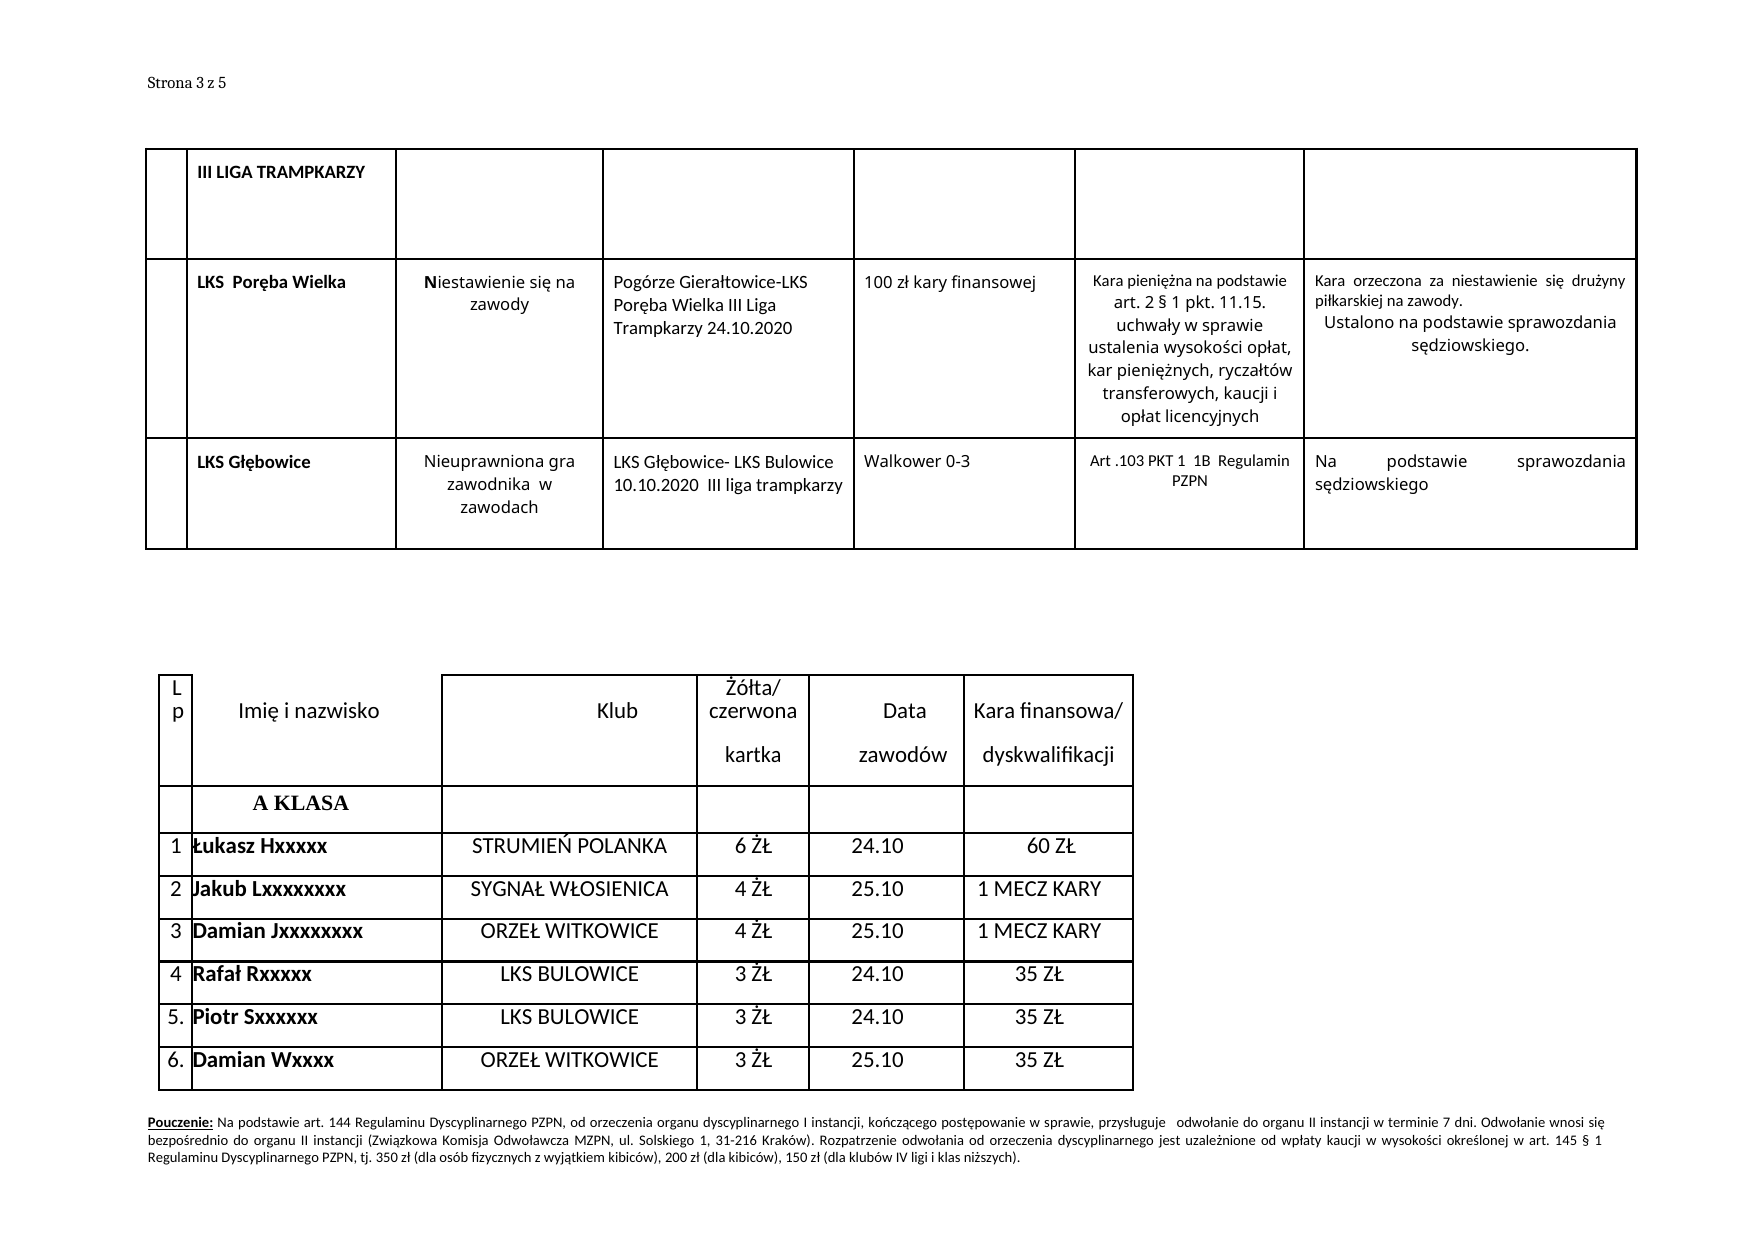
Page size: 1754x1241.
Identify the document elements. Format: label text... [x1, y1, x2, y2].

table_cell 24.10 [810, 963, 963, 1003]
table_header Klub [443, 676, 696, 741]
table_cell 35 ZŁ [965, 1005, 1132, 1046]
table_cell 5. [160, 1005, 191, 1046]
table_cell [965, 787, 1132, 832]
table_cell kartka [698, 741, 808, 785]
table_cell Łukasz Hxxxxx [193, 834, 441, 875]
table_cell Na podstawie sprawozdania sędziowskiego [1305, 439, 1635, 547]
table_cell Jakub Lxxxxxxxx [193, 877, 441, 918]
table_cell LKS Głębowice [188, 439, 395, 547]
table_cell [443, 787, 696, 832]
table_cell 4 [160, 963, 191, 1003]
table_cell LKS Poręba Wielka [188, 260, 395, 437]
table_header Kara finansowa/ [965, 676, 1132, 741]
table_cell 6 ŻŁ [698, 834, 808, 875]
table_cell 1 MECZ KARY [965, 877, 1132, 918]
table_header Lp [160, 676, 191, 741]
table_cell LKS BULOWICE [443, 963, 696, 1003]
table_cell [147, 260, 186, 437]
table_cell 3 ŻŁ [698, 1005, 808, 1046]
table_cell Damian Jxxxxxxxx [193, 920, 441, 960]
table_cell 24.10 [810, 1005, 963, 1046]
table_cell [160, 741, 191, 785]
table_cell 25.10 [810, 1048, 963, 1089]
table_cell zawodów [810, 741, 963, 785]
table_cell Damian Wxxxx [193, 1048, 441, 1089]
table_cell [397, 150, 602, 258]
table_header Imię i nazwisko [193, 674, 441, 741]
table_cell Piotr Sxxxxxx [193, 1005, 441, 1046]
table_cell dyskwalifikacji [965, 741, 1132, 785]
table_cell [193, 741, 441, 785]
table_cell A KLASA [193, 787, 441, 832]
table_cell [147, 439, 186, 547]
table_cell [147, 150, 186, 258]
table_cell [698, 787, 808, 832]
table_cell 2 [160, 877, 191, 918]
table_cell Pogórze Gierałtowice-LKS Poręba Wielka III Liga Trampkarzy 24.10.2020 [604, 260, 853, 437]
table_cell ORZEŁ WITKOWICE [443, 1048, 696, 1089]
table_cell 25.10 [810, 920, 963, 960]
table_cell 3 ŻŁ [698, 963, 808, 1003]
table_cell Kara pieniężna na podstawie art. 2 § 1 pkt. 11.15. uchwały w sprawie ustalenia wysokości opłat, kar pieniężnych, ryczałtów transferowych, kaucji i opłat licencyjnych [1076, 260, 1303, 437]
table_cell [810, 787, 963, 832]
table_cell [160, 787, 191, 832]
table_header Data [810, 676, 963, 741]
table_cell III LIGA TRAMPKARZY [188, 150, 395, 258]
table_cell 1 [160, 834, 191, 875]
table_cell STRUMIEŃ POLANKA [443, 834, 696, 875]
table_header Żółta/czerwona [698, 676, 808, 741]
table_cell 35 ZŁ [965, 1048, 1132, 1089]
table_cell Rafał Rxxxxx [193, 963, 441, 1003]
table_cell 35 ZŁ [965, 963, 1132, 1003]
table_cell Kara orzeczona za niestawienie się drużyny piłkarskiej na zawody. Ustalono na podstawie sprawozdania sędziowskiego. [1305, 260, 1635, 437]
table_cell Nieuprawniona gra zawodnika w zawodach [397, 439, 602, 547]
table_cell Art .103 PKT 1 1B Regulamin PZPN [1076, 439, 1303, 547]
table_cell Walkower 0-3 [855, 439, 1074, 547]
table_cell LKS BULOWICE [443, 1005, 696, 1046]
table_cell 1 MECZ KARY [965, 920, 1132, 960]
table_cell 24.10 [810, 834, 963, 875]
table_cell 25.10 [810, 877, 963, 918]
table_cell [1076, 150, 1303, 258]
table_cell [855, 150, 1074, 258]
table_cell LKS Głębowice- LKS Bulowice 10.10.2020 III liga trampkarzy [604, 439, 853, 547]
table_cell [443, 741, 696, 785]
table_cell [604, 150, 853, 258]
table_cell 4 ŻŁ [698, 877, 808, 918]
table_cell 4 ŻŁ [698, 920, 808, 960]
table_cell Niestawienie się na zawody [397, 260, 602, 437]
table_cell 6. [160, 1048, 191, 1089]
table_cell 3 [160, 920, 191, 960]
table_cell [1305, 150, 1635, 258]
table_cell SYGNAŁ WŁOSIENICA [443, 877, 696, 918]
table_cell ORZEŁ WITKOWICE [443, 920, 696, 960]
table_cell 60 ZŁ [965, 834, 1132, 875]
table_cell 3 ŻŁ [698, 1048, 808, 1089]
table_cell 100 zł kary finansowej [855, 260, 1074, 437]
